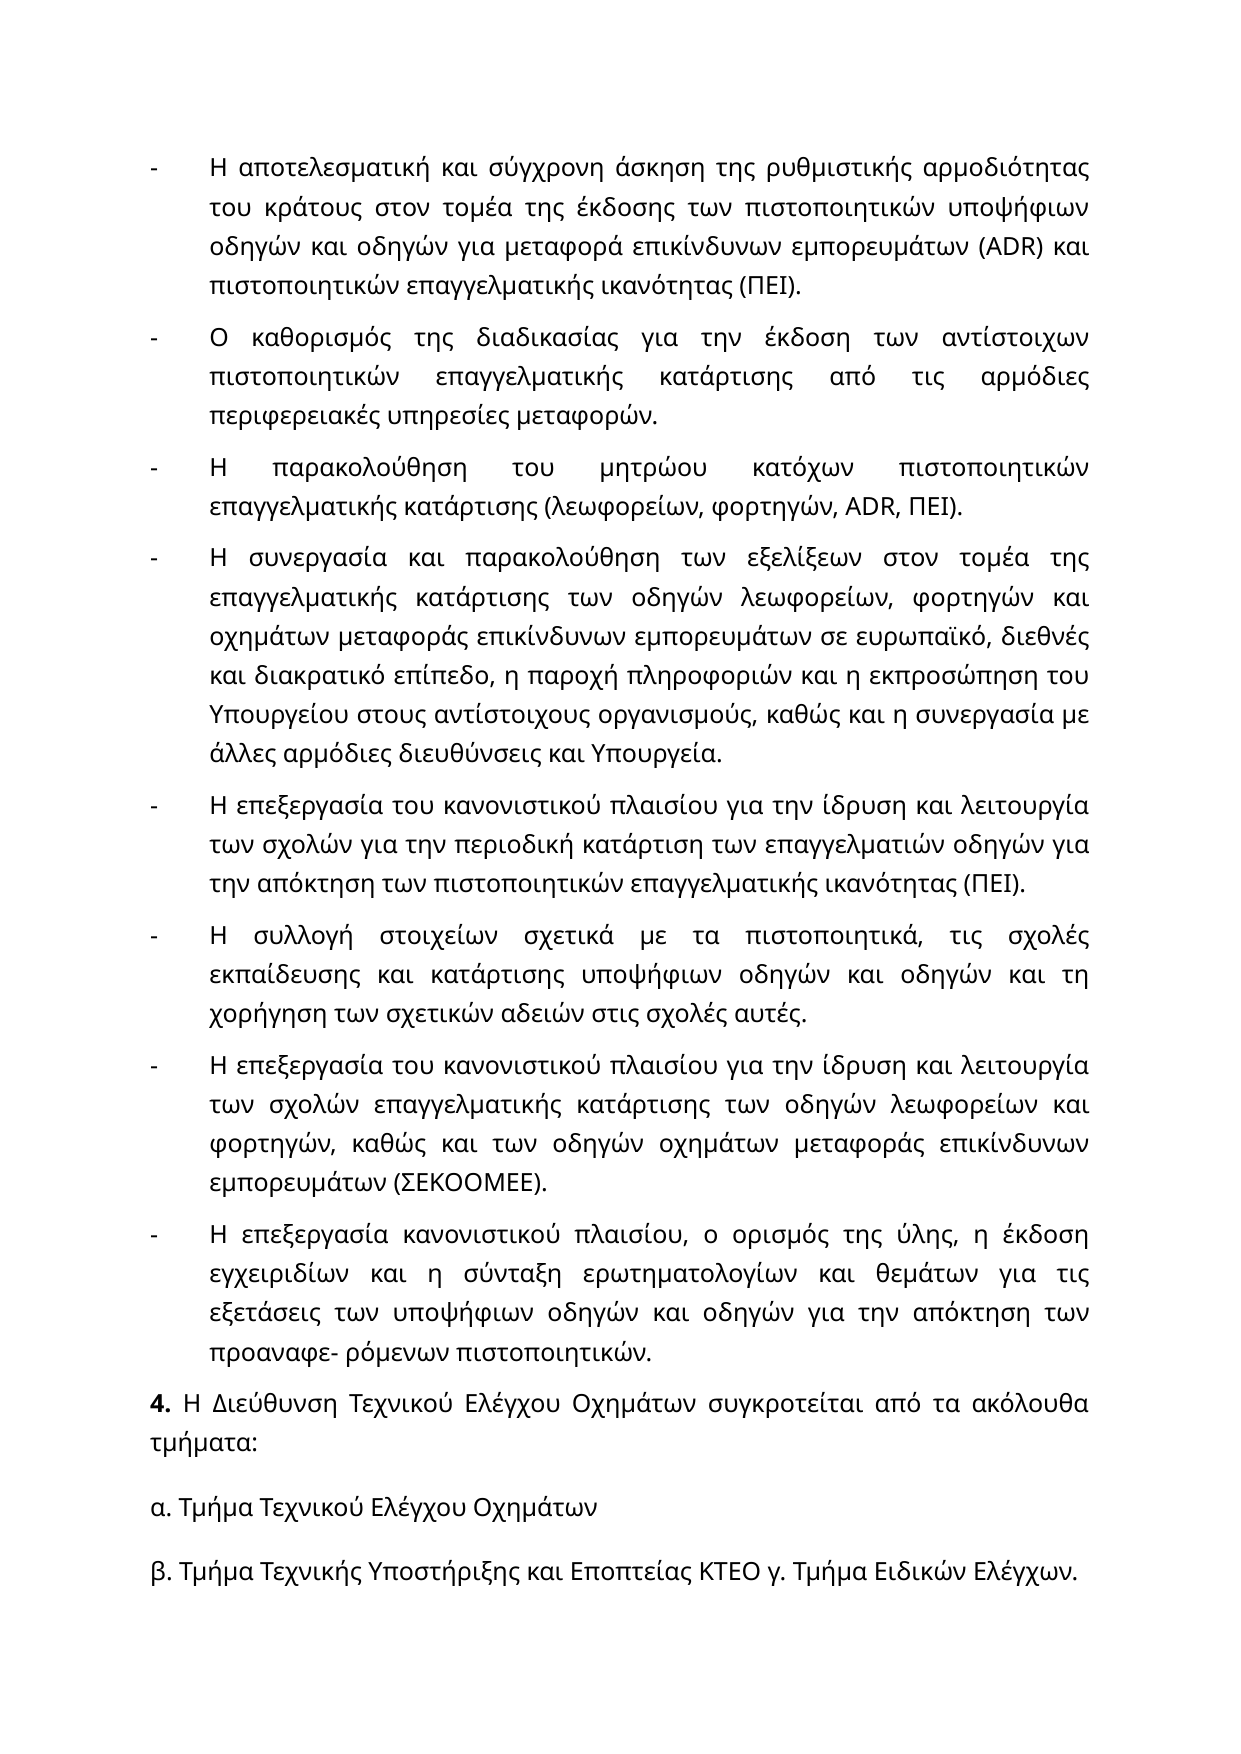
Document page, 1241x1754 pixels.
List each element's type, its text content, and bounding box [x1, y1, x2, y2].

text β. Τμήμα Τεχνικής Υποστήριξης και Εποπτείας ΚΤΕΟ γ. Τμήμα Ειδικών Ελέγχων. [150, 1553, 1090, 1587]
list - Η παρακολούθηση του μητρώου κατόχων πιστοποιητικών επαγγελματικής κατάρτισης (λεωφορείων, φορτηγών, ADR, ΠΕΙ). [150, 449, 1090, 522]
list - Η συλλογή στοιχείων σχετικά με τα πιστοποιητικά, τις σχολές εκπαίδευσης και κατάρτισης υποψήφιων οδηγών και οδηγών και τη χορήγηση των σχετικών αδειών στις σχολές αυτές. [150, 917, 1090, 1030]
list - Η συνεργασία και παρακολούθηση των εξελίξεων στον τομέα της επαγγελματικής κατάρτισης των οδηγών λεωφορείων, φορτηγών και οχημάτων μεταφοράς επικίνδυνων εμπορευμάτων σε ευρωπαϊκό, διεθνές και διακρατικό επίπεδο, η παροχή πληροφοριών και η εκπροσώπηση του Υπουργείου στους αντίστοιχους οργανισμούς, καθώς και η συνεργασία με άλλες αρμόδιες διευθύνσεις και Υπουργεία. [150, 540, 1090, 770]
list - Η επεξεργασία του κανονιστικού πλαισίου για την ίδρυση και λειτουργία των σχολών για την περιοδική κατάρτιση των επαγγελματιών οδηγών για την απόκτηση των πιστοποιητικών επαγγελματικής ικανότητας (ΠΕΙ). [150, 787, 1090, 900]
list - Η επεξεργασία κανονιστικού πλαισίου, ο ορισμός της ύλης, η έκδοση εγχειριδίων και η σύνταξη ερωτηματολογίων και θεμάτων για τις εξετάσεις των υποψήφιων οδηγών και οδηγών για την απόκτηση των προαναφε- ρόμενων πιστοποιητικών. [150, 1217, 1090, 1368]
list - Η επεξεργασία του κανονιστικού πλαισίου για την ίδρυση και λειτουργία των σχολών επαγγελματικής κατάρτισης των οδηγών λεωφορείων και φορτηγών, καθώς και των οδηγών οχημάτων μεταφοράς επικίνδυνων εμπορευμάτων (ΣΕΚΟΟΜΕΕ). [150, 1047, 1090, 1199]
list - Η αποτελεσματική και σύγχρονη άσκηση της ρυθμιστικής αρμοδιότητας του κράτους στον τομέα της έκδοσης των πιστοποιητικών υποψήφιων οδηγών και οδηγών για μεταφορά επικίνδυνων εμπορευμάτων (ADR) και πιστοποιητικών επαγγελματικής ικανότητας (ΠΕΙ). [150, 150, 1090, 302]
text 4. Η Διεύθυνση Τεχνικού Ελέγχου Οχημάτων συγκροτείται από τα ακόλουθα τμήματα: [150, 1386, 1090, 1459]
list - Ο καθορισμός της διαδικασίας για την έκδοση των αντίστοιχων πιστοποιητικών επαγγελματικής κατάρτισης από τις αρμόδιες περιφερειακές υπηρεσίες μεταφορών. [150, 319, 1090, 432]
text α. Τμήμα Τεχνικού Ελέγχου Οχημάτων [150, 1489, 1090, 1523]
